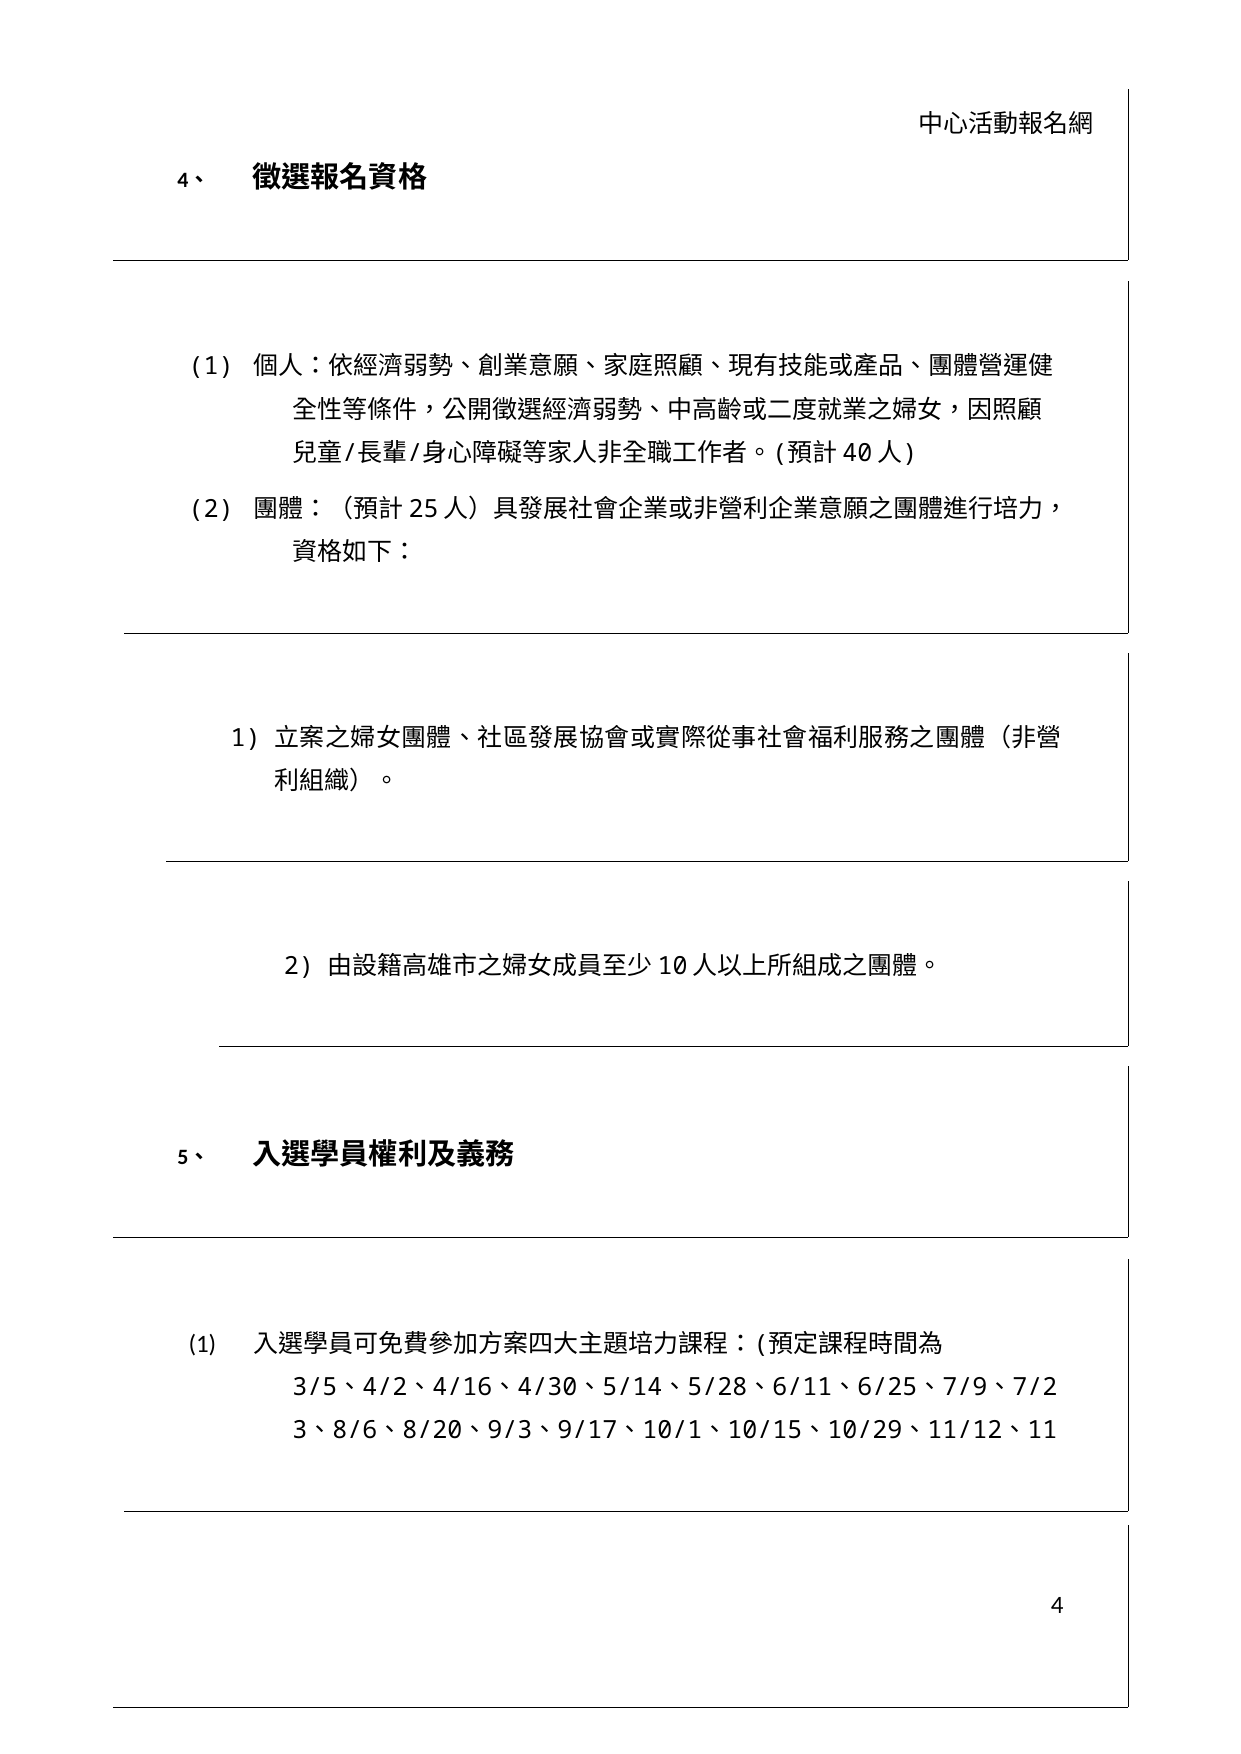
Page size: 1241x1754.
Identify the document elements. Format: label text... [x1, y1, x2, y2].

list 個人：依經濟弱勢、創業意願、家庭照顧、現有技能或產品、團體營運健全性等條件，公開徵選經濟弱勢、中高齡或二度就業之婦女，因照顧兒童/長輩/身心障礙等家人非全職工作者。(預計40人) [124, 281, 1128, 424]
list 入選學員權利及義務 [112, 1066, 1128, 1237]
list 團體：（預計25人）具發展社會企業或非營利企業意願之團體進行培力，資格如下： [124, 424, 1128, 633]
list 由設籍高雄市之婦女成員至少10人以上所組成之團體。 [219, 881, 1128, 1046]
list 中心活動報名網 [918, 104, 1105, 140]
list 立案之婦女團體、社區發展協會或實際從事社會福利服務之團體（非營利組織）。 [166, 652, 1128, 861]
list 入選學員可免費參加方案四大主題培力課程：(預定課程時間為3/5、4/2、4/16、4/30、5/14、5/28、6/11、6/25、7/9、7/23、8/6、8/20、9/3、9/17、10/1、10/15、10/29、11/12、11 [124, 1258, 1128, 1511]
list 徵選報名資格 [112, 89, 1128, 260]
